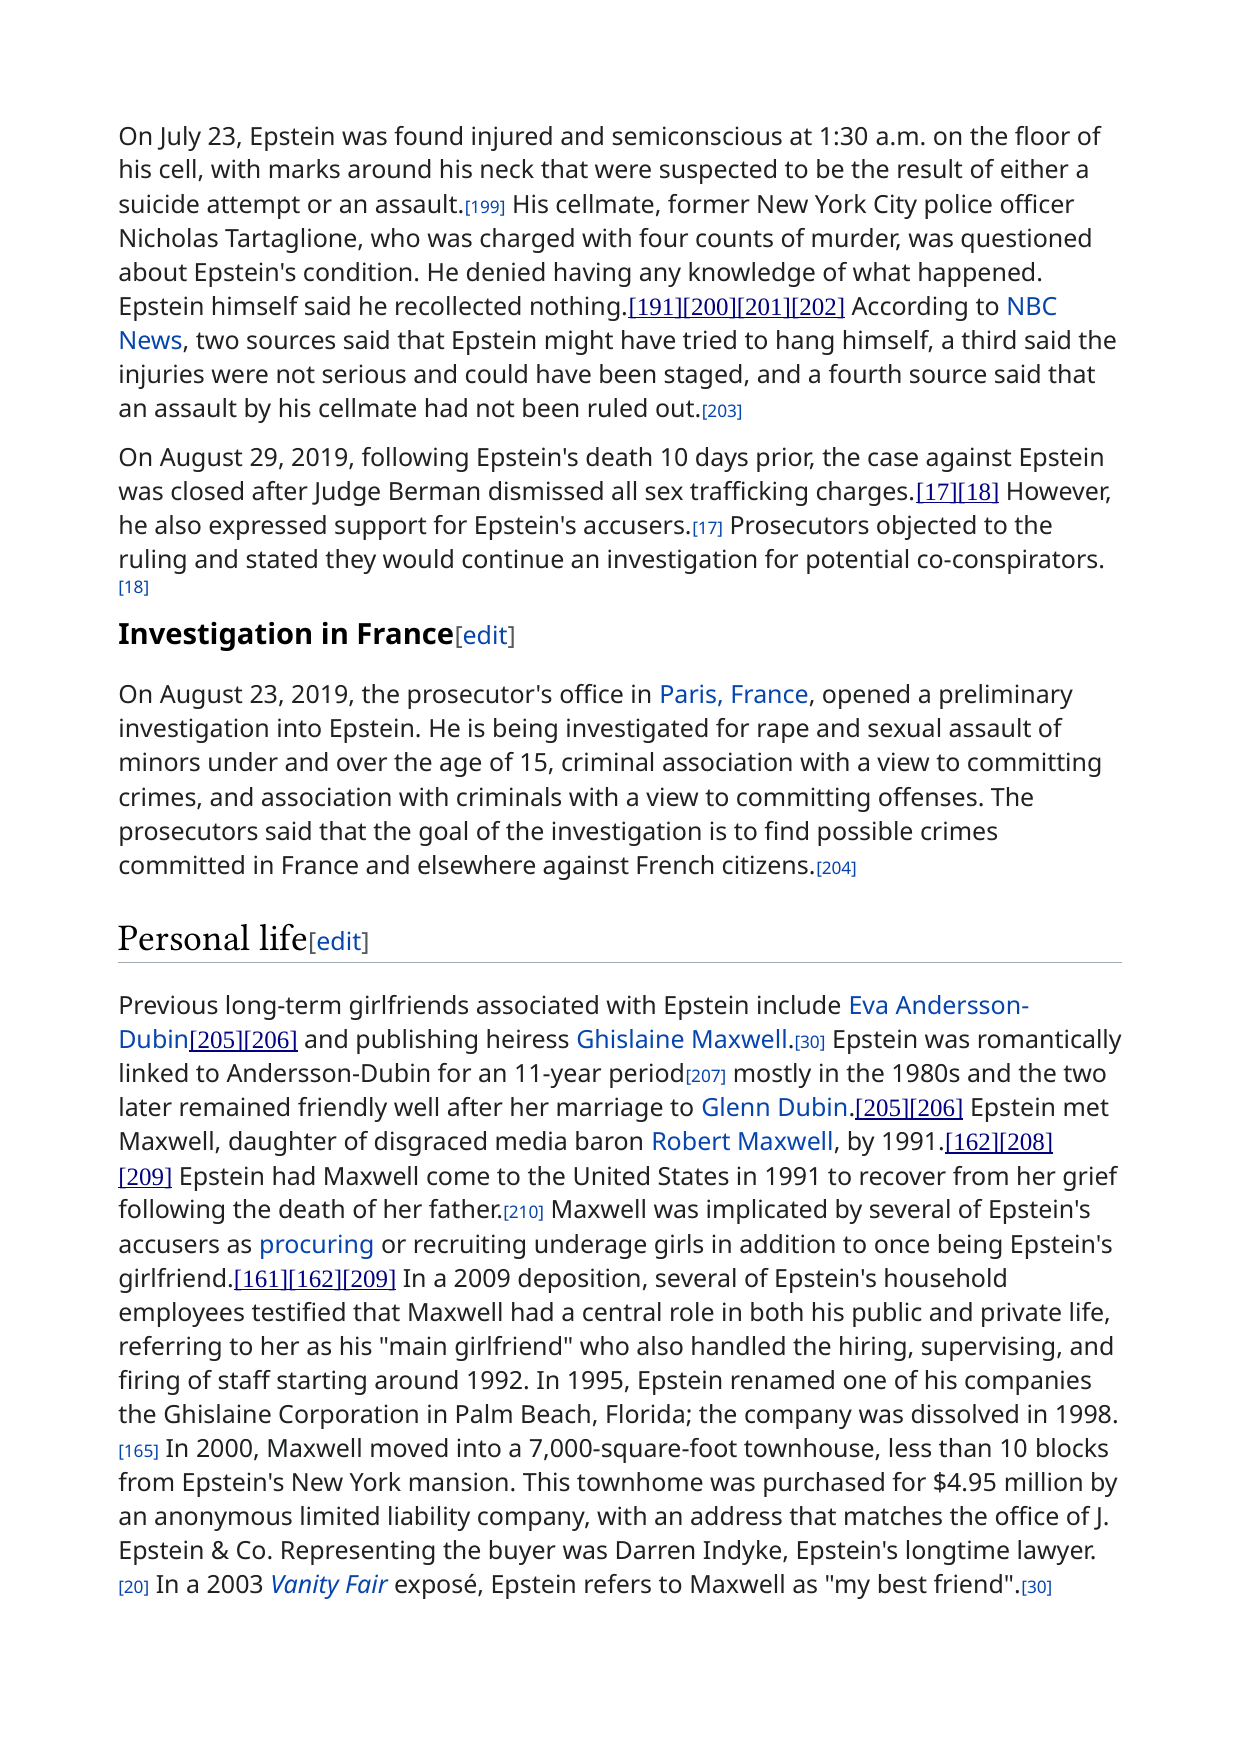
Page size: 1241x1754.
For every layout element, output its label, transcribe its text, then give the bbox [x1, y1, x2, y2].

text Previous long-term girlfriends associated with Epstein include Eva Andersson-Dubin[205][206] and publishing heiress Ghislaine Maxwell.[30] Epstein was romantically linked to Andersson-Dubin for an 11-year period[207] mostly in the 1980s and the two later remained friendly well after her marriage to Glenn Dubin.[205][206] Epstein met Maxwell, daughter of disgraced media baron Robert Maxwell, by 1991.[162][208][209] Epstein had Maxwell come to the United States in 1991 to recover from her grief following the death of her father.[210] Maxwell was implicated by several of Epstein's accusers as procuring or recruiting underage girls in addition to once being Epstein's girlfriend.[161][162][209] In a 2009 deposition, several of Epstein's household employees testified that Maxwell had a central role in both his public and private life, referring to her as his "main girlfriend" who also handled the hiring, supervising, and firing of staff starting around 1992. In 1995, Epstein renamed one of his companies the Ghislaine Corporation in Palm Beach, Florida; the company was dissolved in 1998.[165] In 2000, Maxwell moved into a 7,000-square-foot townhouse, less than 10 blocks from Epstein's New York mansion. This townhome was purchased for $4.95 million by an anonymous limited liability company, with an address that matches the office of J. Epstein & Co. Representing the buyer was Darren Indyke, Epstein's longtime lawyer.[20] In a 2003 Vanity Fair exposé, Epstein refers to Maxwell as "my best friend".[30] [118, 988, 1122, 1601]
subtitle Personal life[edit] [118, 917, 1122, 962]
subtitle Investigation in France[edit] [118, 613, 1122, 653]
text On August 23, 2019, the prosecutor's office in Paris, France, opened a preliminary investigation into Epstein. He is being investigated for rape and sexual assault of minors under and over the age of 15, criminal association with a view to committing crimes, and association with criminals with a view to committing offenses. The prosecutors said that the goal of the investigation is to find possible crimes committed in France and elsewhere against French citizens.[204] [118, 677, 1122, 881]
text On July 23, Epstein was found injured and semiconscious at 1:30 a.m. on the floor of his cell, with marks around his neck that were suspected to be the result of either a suicide attempt or an assault.[199] His cellmate, former New York City police officer Nicholas Tartaglione, who was charged with four counts of murder, was questioned about Epstein's condition. He denied having any knowledge of what happened. Epstein himself said he recollected nothing.[191][200][201][202] According to NBC News, two sources said that Epstein might have tried to hang himself, a third said the injuries were not serious and could have been staged, and a fourth source said that an assault by his cellmate had not been ruled out.[203] [118, 118, 1122, 425]
text On August 29, 2019, following Epstein's death 10 days prior, the case against Epstein was closed after Judge Berman dismissed all sex trafficking charges.[17][18] However, he also expressed support for Epstein's accusers.[17] Prosecutors objected to the ruling and stated they would continue an investigation for potential co-conspirators.[18] [118, 439, 1122, 599]
